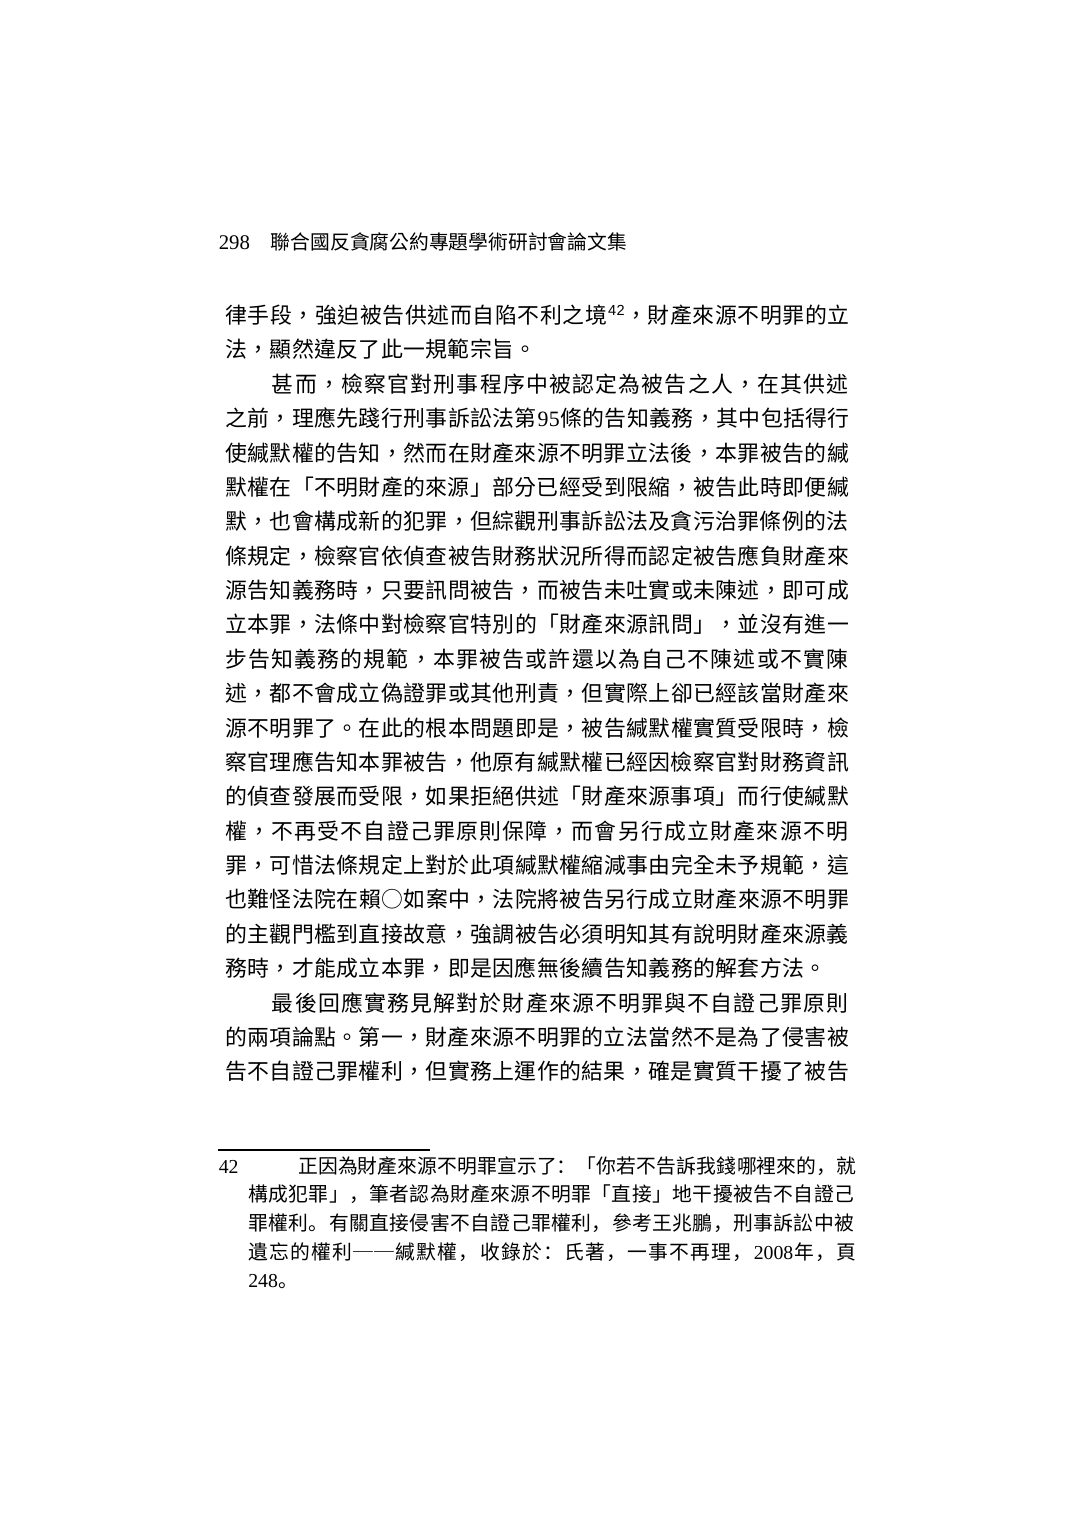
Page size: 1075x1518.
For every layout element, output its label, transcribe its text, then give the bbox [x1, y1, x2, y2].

text 最後回應實務見解對於財產來源不明罪與不自證己罪原則的兩項論點。第一，財產來源不明罪的立法當然不是為了侵害被告不自證己罪權利，但實務上運作的結果，確是實質干擾了被告 [225, 983, 850, 1086]
text 正因為財產來源不明罪宣示了：「你若不告訴我錢哪裡來的，就構成犯罪」，筆者認為財產來源不明罪「直接」地干擾被告不自證己罪權利。有關直接侵害不自證己罪權利，參考王兆鵬，刑事訴訟中被遺忘的權利──緘默權，收錄於：氏著，一事不再理，2008年，頁248。 [218, 1150, 856, 1293]
text 律手段，強迫被告供述而自陷不利之境，財產來源不明罪的立法，顯然違反了此一規範宗旨。 [225, 295, 850, 364]
text 甚而，檢察官對刑事程序中被認定為被告之人，在其供述之前，理應先踐行刑事訴訟法第95條的告知義務，其中包括得行使緘默權的告知，然而在財產來源不明罪立法後，本罪被告的緘默權在「不明財產的來源」部分已經受到限縮，被告此時即便緘默，也會構成新的犯罪，但綜觀刑事訴訟法及貪污治罪條例的法條規定，檢察官依偵查被告財務狀況所得而認定被告應負財產來源告知義務時，只要訊問被告，而被告未吐實或未陳述，即可成立本罪，法條中對檢察官特別的「財產來源訊問」，並沒有進一步告知義務的規範，本罪被告或許還以為自己不陳述或不實陳述，都不會成立偽證罪或其他刑責，但實際上卻已經該當財產來源不明罪了。在此的根本問題即是，被告緘默權實質受限時，檢察官理應告知本罪被告，他原有緘默權已經因檢察官對財務資訊的偵查發展而受限，如果拒絕供述「財產來源事項」而行使緘默權，不再受不自證己罪原則保障，而會另行成立財產來源不明罪，可惜法條規定上對於此項緘默權縮減事由完全未予規範，這也難怪法院在賴○如案中，法院將被告另行成立財產來源不明罪的主觀門檻到直接故意，強調被告必須明知其有說明財產來源義務時，才能成立本罪，即是因應無後續告知義務的解套方法。 [225, 364, 850, 983]
